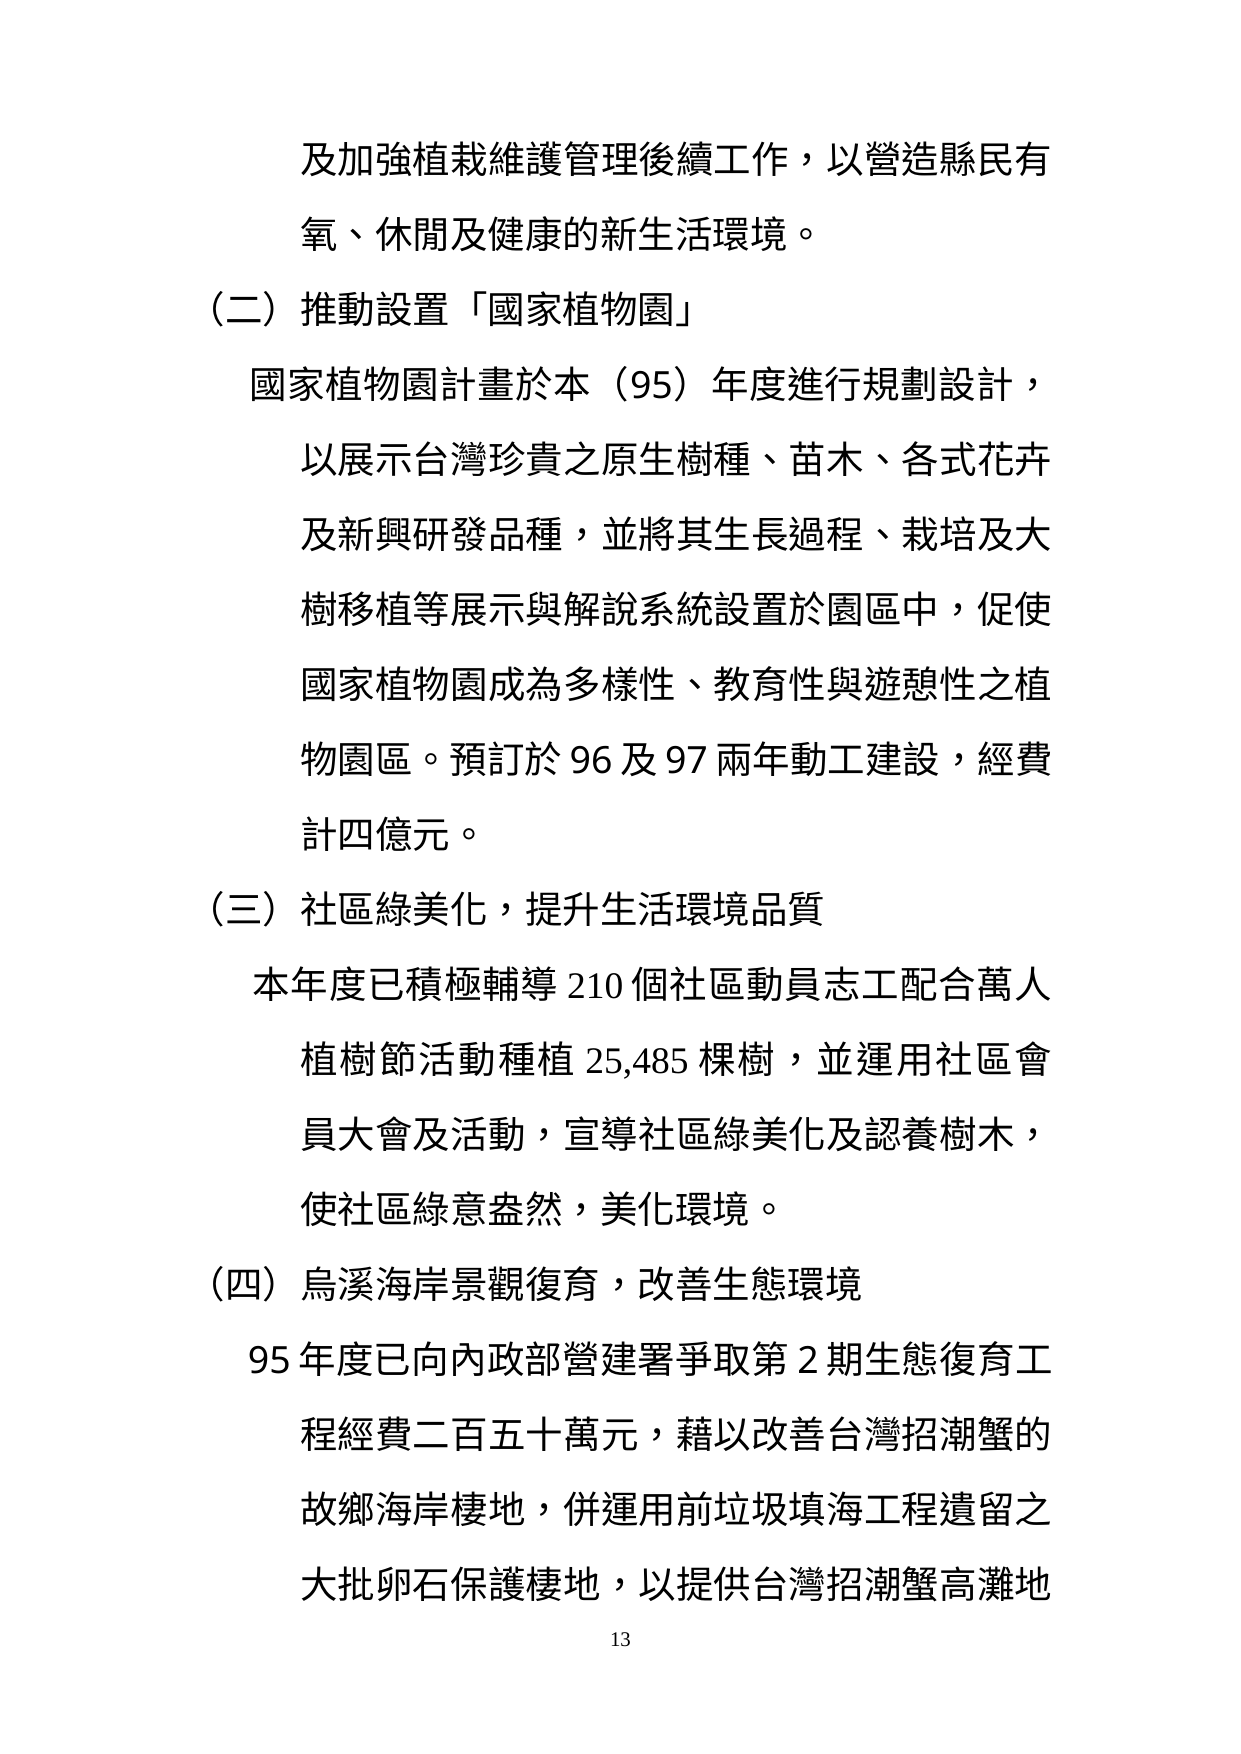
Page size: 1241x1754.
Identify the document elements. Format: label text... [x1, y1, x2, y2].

text 國家植物園計畫於本（95）年度進行規劃設計，以展示台灣珍貴之原生樹種、苗木、各式花卉及新興研發品種，並將其生長過程、栽培及大樹移植等展示與解說系統設置於園區中，促使國家植物園成為多樣性、教育性與遊憩性之植物園區。預訂於96及97兩年動工建設，經費計四億元。 [187, 345, 1053, 870]
text （二）推動設置「國家植物園」 [187, 270, 1053, 345]
text （三）社區綠美化，提升生活環境品質 [187, 870, 1053, 945]
text 為縣民種植1千4百萬株樹木，是本府未來施政目標，將分年度執行200萬、300萬、450萬、450萬株培育及植樹目標，同時成立推動委員會及綠美化執行小組，除向中央爭取經費補助外，並將辦理綠美化巡迴教育、架設網站宣導，及加強植栽維護管理後續工作，以營造縣民有氧、休閒及健康的新生活環境。 [187, 120, 1053, 270]
text 本年度已積極輔導210個社區動員志工配合萬人植樹節活動種植25,485棵樹，並運用社區會員大會及活動，宣導社區綠美化及認養樹木，使社區綠意盎然，美化環境。 [187, 945, 1053, 1245]
text （四）烏溪海岸景觀復育，改善生態環境 [187, 1245, 1053, 1320]
text 95年度已向內政部營建署爭取第2期生態復育工程經費二百五十萬元，藉以改善台灣招潮蟹的故鄉海岸棲地，併運用前垃圾填海工程遺留之大批卵石保護棲地，以提供台灣招潮蟹高灘地有利的生長環境，同時修護土石流失之步道及建立連結園區的木棧橋，營造優質的生態環境。 [187, 1320, 1053, 1620]
